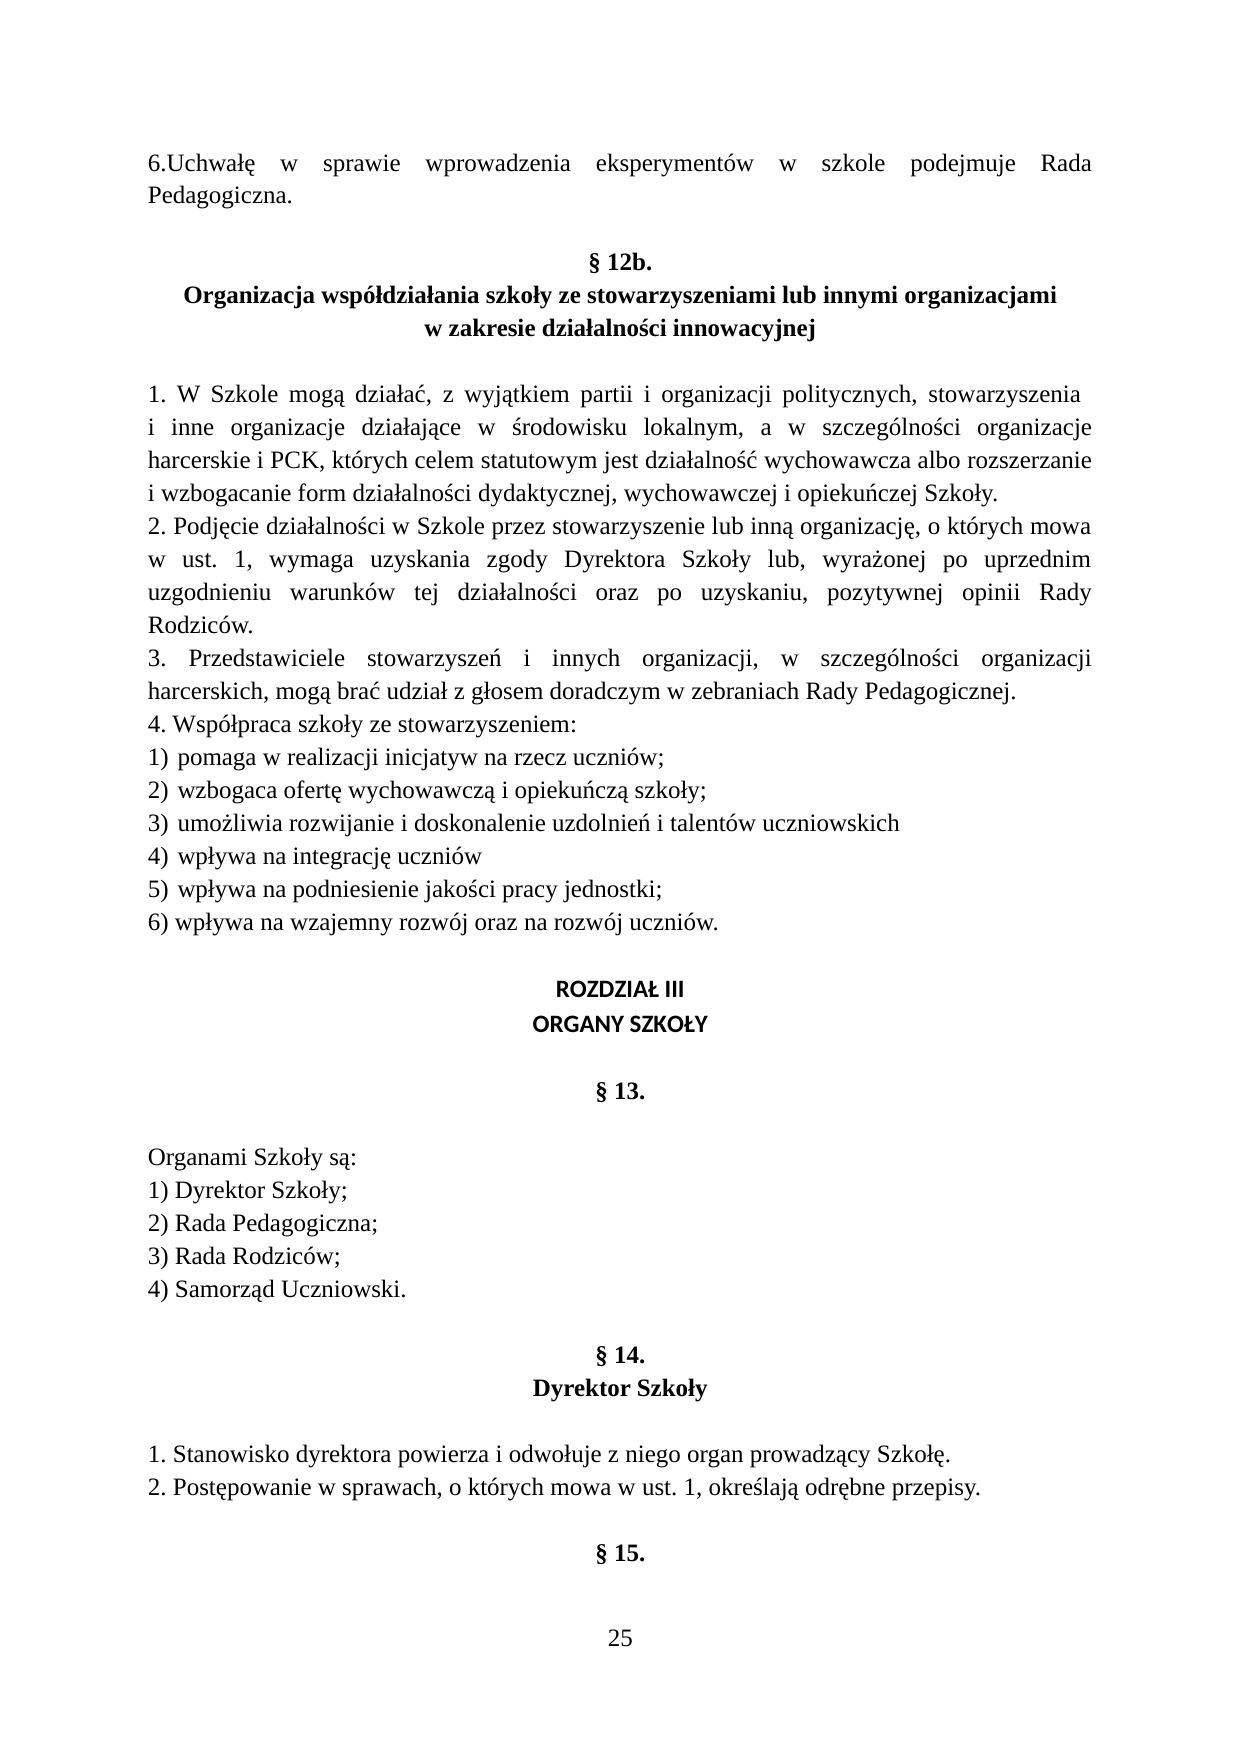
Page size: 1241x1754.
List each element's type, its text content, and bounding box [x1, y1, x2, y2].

text 4) Samorząd Uczniowski. [148, 1274, 1093, 1303]
text 1. Stanowisko dyrektora powierza i odwołuje z niego organ prowadzący Szkołę. [148, 1439, 1093, 1468]
text 5) wpływa na podniesienie jakości pracy jednostki; [148, 874, 1093, 903]
text 1) pomaga w realizacji inicjatyw na rzecz uczniów; [148, 742, 1093, 771]
text § 12b. [148, 247, 1093, 275]
text 3) umożliwia rozwijanie i doskonalenie uzdolnień i talentów uczniowskich [148, 808, 1093, 837]
text 2. Podjęcie działalności w Szkole przez stowarzyszenie lub inną organizację, o których mowa w ust. 1, wymaga uzyskania zgody Dyrektora Szkoły lub, wyrażonej po uprzednim uzgodnieniu warunków tej działalności oraz po uzyskaniu, pozytywnej opinii Rady Rodziców. [148, 511, 1093, 639]
text § 14. [148, 1340, 1093, 1369]
subtitle Dyrektor Szkoły [148, 1373, 1093, 1402]
text 4. Współpraca szkoły ze stowarzyszeniem: [148, 709, 1093, 738]
subtitle Organizacja współdziałania szkoły ze stowarzyszeniami lub innymi organizacjami [148, 280, 1093, 308]
text 3) Rada Rodziców; [148, 1241, 1093, 1270]
text 2) Rada Pedagogiczna; [148, 1208, 1093, 1237]
text § 13. [148, 1076, 1093, 1105]
text 1) Dyrektor Szkoły; [148, 1175, 1093, 1204]
text 6) wpływa na wzajemny rozwój oraz na rozwój uczniów. [148, 907, 1093, 936]
text Organami Szkoły są: [148, 1142, 1093, 1171]
subtitle w zakresie działalności innowacyjnej [148, 313, 1093, 341]
text 4) wpływa na integrację uczniów [148, 841, 1093, 870]
text § 15. [148, 1538, 1093, 1567]
text 6.Uchwałę w sprawie wprowadzenia eksperymentów w szkole podejmuje Rada Pedagogiczna. [148, 148, 1093, 209]
subtitle ORGANY SZKOŁY [148, 1008, 1093, 1039]
text 3. Przedstawiciele stowarzyszeń i innych organizacji, w szczególności organizacji harcerskich, mogą brać udział z głosem doradczym w zebraniach Rady Pedagogicznej. [148, 643, 1093, 705]
text 2. Postępowanie w sprawach, o których mowa w ust. 1, określają odrębne przepisy. [148, 1472, 1093, 1501]
text 2) wzbogaca ofertę wychowawczą i opiekuńczą szkoły; [148, 775, 1093, 804]
text 1. W Szkole mogą działać, z wyjątkiem partii i organizacji politycznych, stowarzyszenia i inne organizacje działające w środowisku lokalnym, a w szczególności organizacje harcerskie i PCK, których celem statutowym jest działalność wychowawcza albo rozszerzanie i wzbogacanie form działalności dydaktycznej, wychowawczej i opiekuńczej Szkoły. [148, 379, 1093, 507]
subtitle ROZDZIAŁ III [148, 973, 1093, 1004]
